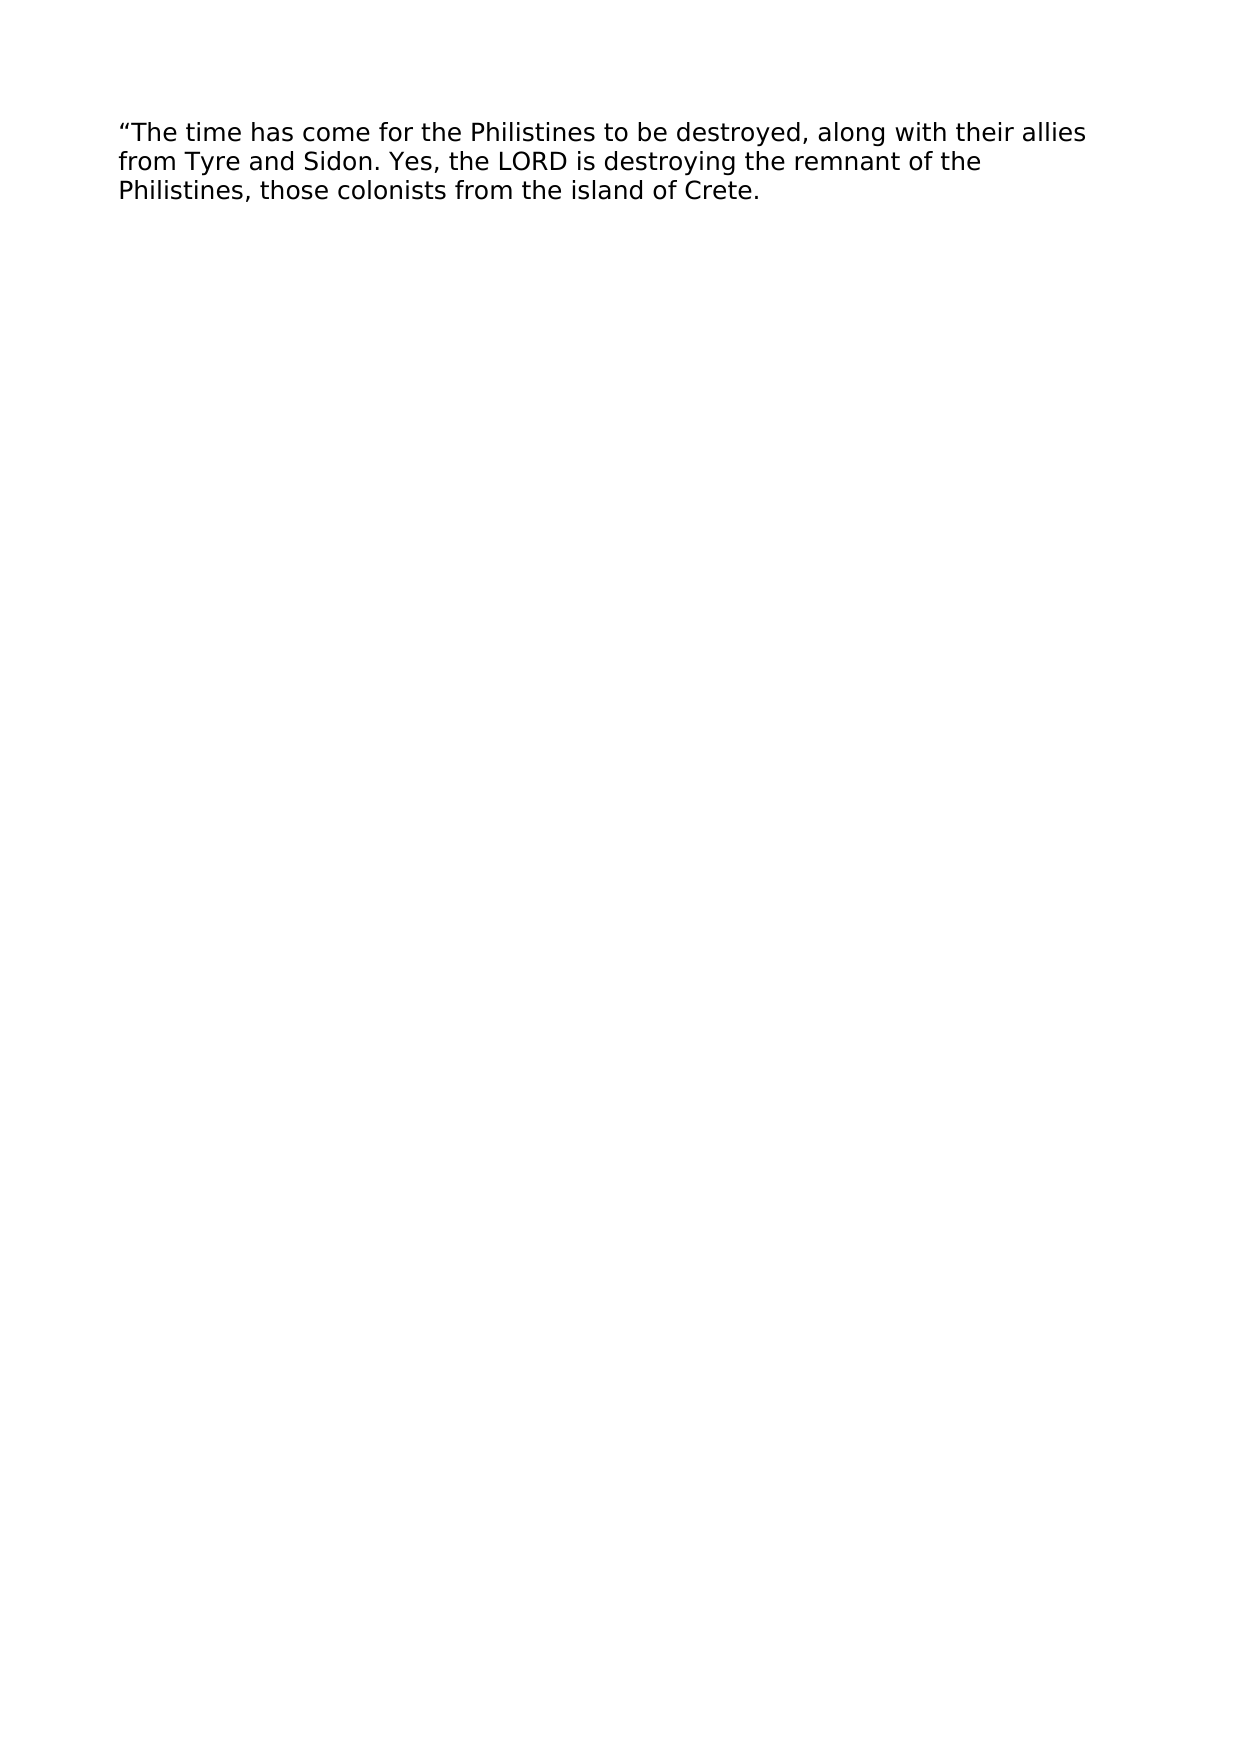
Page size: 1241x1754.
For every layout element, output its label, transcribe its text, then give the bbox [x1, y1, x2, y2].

text “The time has come for the Philistines to be destroyed, along with their allies from Tyre and Sidon. Yes, the LORD is destroying the remnant of the Philistines, those colonists from the island of Crete. [118, 118, 1122, 206]
